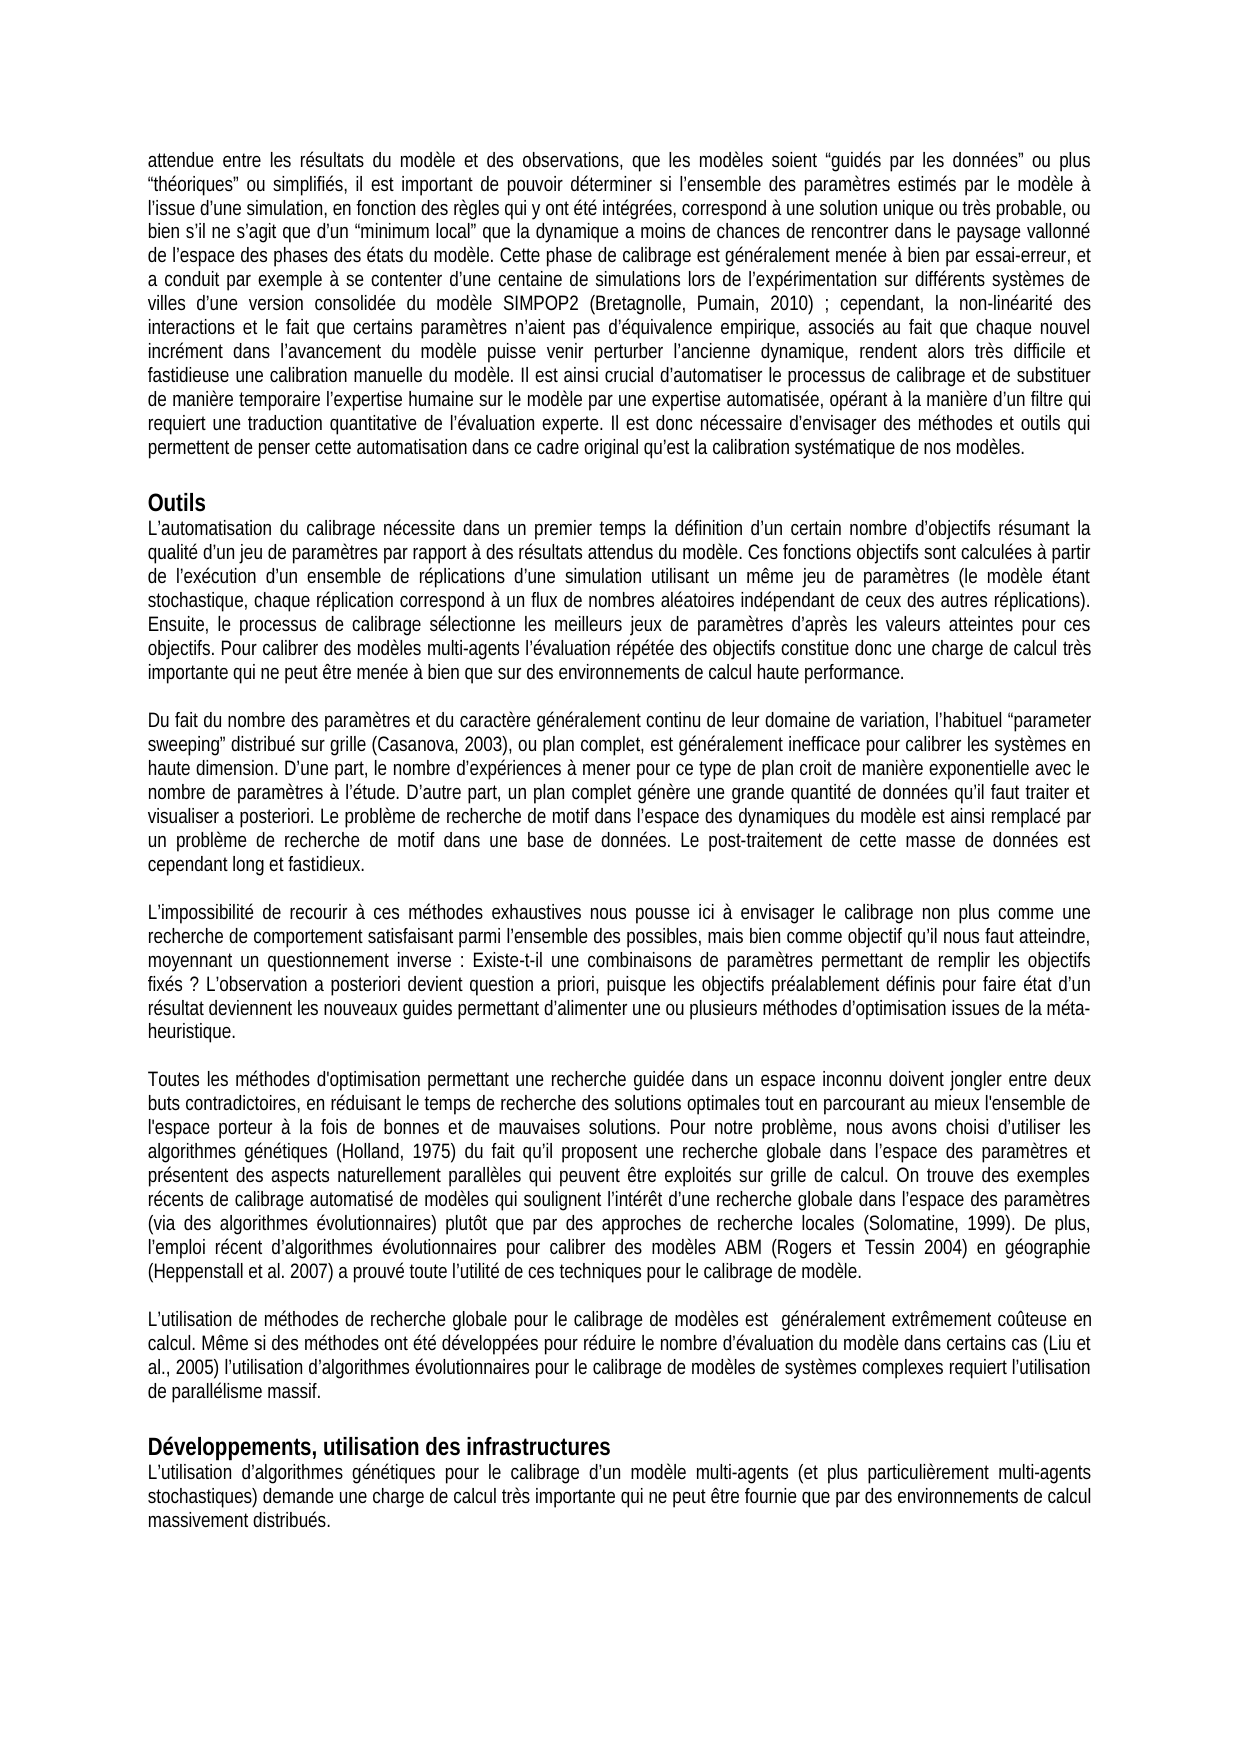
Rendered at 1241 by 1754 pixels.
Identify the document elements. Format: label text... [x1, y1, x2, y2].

text Du fait du nombre des paramètres et du caractère généralement continu de leur domaine de variation, l’habituel “parameter sweeping” distribué sur grille (Casanova, 2003), ou plan complet, est généralement inefficace pour calibrer les systèmes en haute dimension. D’une part, le nombre d’expériences à mener pour ce type de plan croit de manière exponentielle avec le nombre de paramètres à l’étude. D’autre part, un plan complet génère une grande quantité de données qu’il faut traiter et visualiser a posteriori. Le problème de recherche de motif dans l’espace des dynamiques du modèle est ainsi remplacé par un problème de recherche de motif dans une base de données. Le post-traitement de cette masse de données est cependant long et fastidieux. [148, 708, 1093, 876]
text Développements, utilisation des infrastructures [148, 1431, 1093, 1460]
text L’automatisation du calibrage nécessite dans un premier temps la définition d’un certain nombre d’objectifs résumant la qualité d’un jeu de paramètres par rapport à des résultats attendus du modèle. Ces fonctions objectifs sont calculées à partir de l’exécution d’un ensemble de réplications d’une simulation utilisant un même jeu de paramètres (le modèle étant stochastique, chaque réplication correspond à un flux de nombres aléatoires indépendant de ceux des autres réplications). Ensuite, le processus de calibrage sélectionne les meilleurs jeux de paramètres d’après les valeurs atteintes pour ces objectifs. Pour calibrer des modèles multi-agents l’évaluation répétée des objectifs constitue donc une charge de calcul très importante qui ne peut être menée à bien que sur des environnements de calcul haute performance. [148, 516, 1093, 684]
text Toutes les méthodes d'optimisation permettant une recherche guidée dans un espace inconnu doivent jongler entre deux buts contradictoires, en réduisant le temps de recherche des solutions optimales tout en parcourant au mieux l'ensemble de l'espace porteur à la fois de bonnes et de mauvaises solutions. Pour notre problème, nous avons choisi d’utiliser les algorithmes génétiques (Holland, 1975) du fait qu’il proposent une recherche globale dans l’espace des paramètres et présentent des aspects naturellement parallèles qui peuvent être exploités sur grille de calcul. On trouve des exemples récents de calibrage automatisé de modèles qui soulignent l’intérêt d’une recherche globale dans l’espace des paramètres (via des algorithmes évolutionnaires) plutôt que par des approches de recherche locales (Solomatine, 1999). De plus, l’emploi récent d’algorithmes évolutionnaires pour calibrer des modèles ABM (Rogers et Tessin 2004) en géographie (Heppenstall et al. 2007) a prouvé toute l’utilité de ces techniques pour le calibrage de modèle. [148, 1067, 1093, 1283]
text attendue entre les résultats du modèle et des observations, que les modèles soient “guidés par les données” ou plus “théoriques” ou simplifiés, il est important de pouvoir déterminer si l’ensemble des paramètres estimés par le modèle à l’issue d’une simulation, en fonction des règles qui y ont été intégrées, correspond à une solution unique ou très probable, ou bien s’il ne s’agit que d’un “minimum local” que la dynamique a moins de chances de rencontrer dans le paysage vallonné de l’espace des phases des états du modèle. Cette phase de calibrage est généralement menée à bien par essai-erreur, et a conduit par exemple à se contenter d’une centaine de simulations lors de l’expérimentation sur différents systèmes de villes d’une version consolidée du modèle SIMPOP2 (Bretagnolle, Pumain, 2010) ; cependant, la non-linéarité des interactions et le fait que certains paramètres n’aient pas d’équivalence empirique, associés au fait que chaque nouvel incrément dans l’avancement du modèle puisse venir perturber l’ancienne dynamique, rendent alors très difficile et fastidieuse une calibration manuelle du modèle. Il est ainsi crucial d’automatiser le processus de calibrage et de substituer de manière temporaire l’expertise humaine sur le modèle par une expertise automatisée, opérant à la manière d’un filtre qui requiert une traduction quantitative de l’évaluation experte. Il est donc nécessaire d’envisager des méthodes et outils qui permettent de penser cette automatisation dans ce cadre original qu’est la calibration systématique de nos modèles. [148, 148, 1093, 459]
text Outils [148, 488, 1093, 516]
text L’utilisation d’algorithmes génétiques pour le calibrage d’un modèle multi-agents (et plus particulièrement multi-agents stochastiques) demande une charge de calcul très importante qui ne peut être fournie que par des environnements de calcul massivement distribués. [148, 1460, 1093, 1532]
text L’impossibilité de recourir à ces méthodes exhaustives nous pousse ici à envisager le calibrage non plus comme une recherche de comportement satisfaisant parmi l’ensemble des possibles, mais bien comme objectif qu’il nous faut atteindre, moyennant un questionnement inverse : Existe-t-il une combinaisons de paramètres permettant de remplir les objectifs fixés ? L’observation a posteriori devient question a priori, puisque les objectifs préalablement définis pour faire état d’un résultat deviennent les nouveaux guides permettant d’alimenter une ou plusieurs méthodes d’optimisation issues de la méta-heuristique. [148, 900, 1093, 1043]
text L’utilisation de méthodes de recherche globale pour le calibrage de modèles est généralement extrêmement coûteuse en calcul. Même si des méthodes ont été développées pour réduire le nombre d’évaluation du modèle dans certains cas (Liu et al., 2005) l’utilisation d’algorithmes évolutionnaires pour le calibrage de modèles de systèmes complexes requiert l’utilisation de parallélisme massif. [148, 1307, 1093, 1403]
